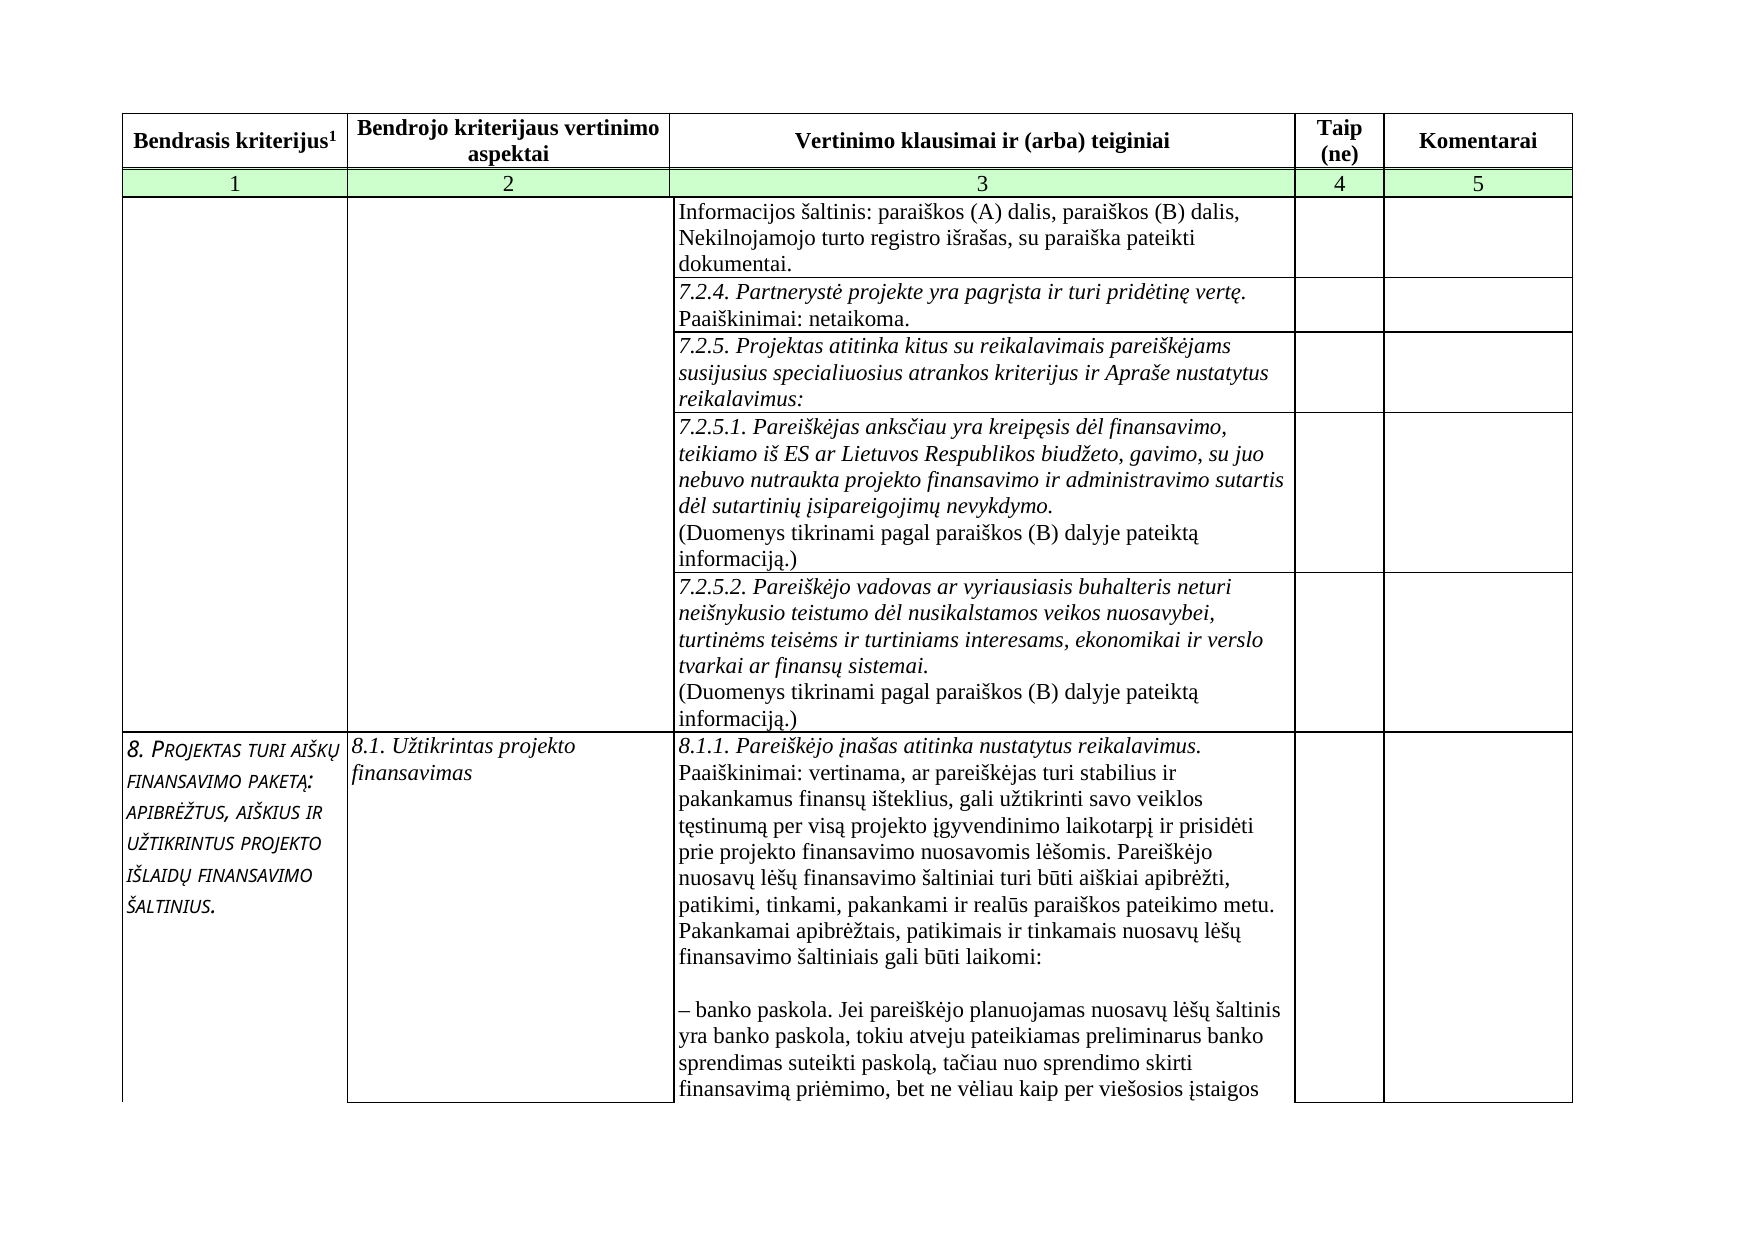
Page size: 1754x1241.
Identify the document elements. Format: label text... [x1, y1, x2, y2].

table_header Vertinimo klausimai ir (arba) teiginiai [670, 114, 1294, 167]
table_cell [1296, 733, 1383, 1102]
table_cell [1385, 573, 1572, 731]
table_cell [1296, 333, 1383, 412]
table_cell [1296, 413, 1383, 571]
table_cell 2 [348, 170, 669, 196]
table_cell 4 [1296, 170, 1383, 196]
table_cell [1385, 733, 1572, 1102]
table_cell 8.1. Užtikrintas projekto finansavimas [348, 733, 673, 1102]
table_cell [348, 198, 673, 731]
table_cell 8. Projektas turi aiškų finansavimo paketą: apibrėžtus, aiškius ir užtikrintus projekto išlaidų finansavimo šaltinius. [123, 733, 347, 1102]
table_cell 3 [670, 170, 1294, 196]
table_header Komentarai [1385, 114, 1572, 167]
table_cell [1385, 413, 1572, 571]
table_cell [1296, 278, 1383, 331]
table_cell 7.2.5.2. Pareiškėjo vadovas ar vyriausiasis buhalteris neturi neišnykusio teistumo dėl nusikalstamos veikos nuosavybei, turtinėms teisėms ir turtiniams interesams, ekonomikai ir verslo tvarkai ar finansų sistemai. (Duomenys tikrinami pagal paraiškos (B) dalyje pateiktą informaciją.) [675, 573, 1294, 731]
table_header Bendrasis kriterijus1 [123, 114, 347, 167]
table_cell 7.2.5. Projektas atitinka kitus su reikalavimais pareiškėjams susijusius specialiuosius atrankos kriterijus ir Apraše nustatytus reikalavimus: [675, 333, 1294, 412]
table_cell [1296, 573, 1383, 731]
table_cell 5 [1385, 170, 1572, 196]
table_cell [1385, 198, 1572, 277]
table_cell [1385, 278, 1572, 331]
table_cell 8.1.1. Pareiškėjo įnašas atitinka nustatytus reikalavimus. Paaiškinimai: vertinama, ar pareiškėjas turi stabilius ir pakankamus finansų išteklius, gali užtikrinti savo veiklos tęstinumą per visą projekto įgyvendinimo laikotarpį ir prisidėti prie projekto finansavimo nuosavomis lėšomis. Pareiškėjo nuosavų lėšų finansavimo šaltiniai turi būti aiškiai apibrėžti, patikimi, tinkami, pakankami ir realūs paraiškos pateikimo metu. Pakankamai apibrėžtais, patikimais ir tinkamais nuosavų lėšų finansavimo šaltiniais gali būti laikomi: – banko paskola. Jei pareiškėjo planuojamas nuosavų lėšų šaltinis yra banko paskola, tokiu atveju pateikiamas preliminarus banko sprendimas suteikti paskolą, tačiau nuo sprendimo skirti finansavimą priėmimo, bet ne vėliau kaip per viešosios įstaigos [675, 733, 1294, 1102]
table_cell [123, 198, 347, 731]
table_cell [1385, 333, 1572, 412]
table_cell Informacijos šaltinis: paraiškos (A) dalis, paraiškos (B) dalis, Nekilnojamojo turto registro išrašas, su paraiška pateikti dokumentai. [675, 198, 1294, 277]
table_header Bendrojo kriterijaus vertinimo aspektai [348, 114, 669, 167]
table_cell [1296, 198, 1383, 277]
table_header Taip (ne) [1296, 114, 1383, 167]
table_cell 7.2.4. Partnerystė projekte yra pagrįsta ir turi pridėtinę vertę. Paaiškinimai: netaikoma. [675, 278, 1294, 331]
table_cell 1 [123, 170, 347, 196]
table_cell 7.2.5.1. Pareiškėjas anksčiau yra kreipęsis dėl finansavimo, teikiamo iš ES ar Lietuvos Respublikos biudžeto, gavimo, su juo nebuvo nutraukta projekto finansavimo ir administravimo sutartis dėl sutartinių įsipareigojimų nevykdymo. (Duomenys tikrinami pagal paraiškos (B) dalyje pateiktą informaciją.) [675, 413, 1294, 571]
